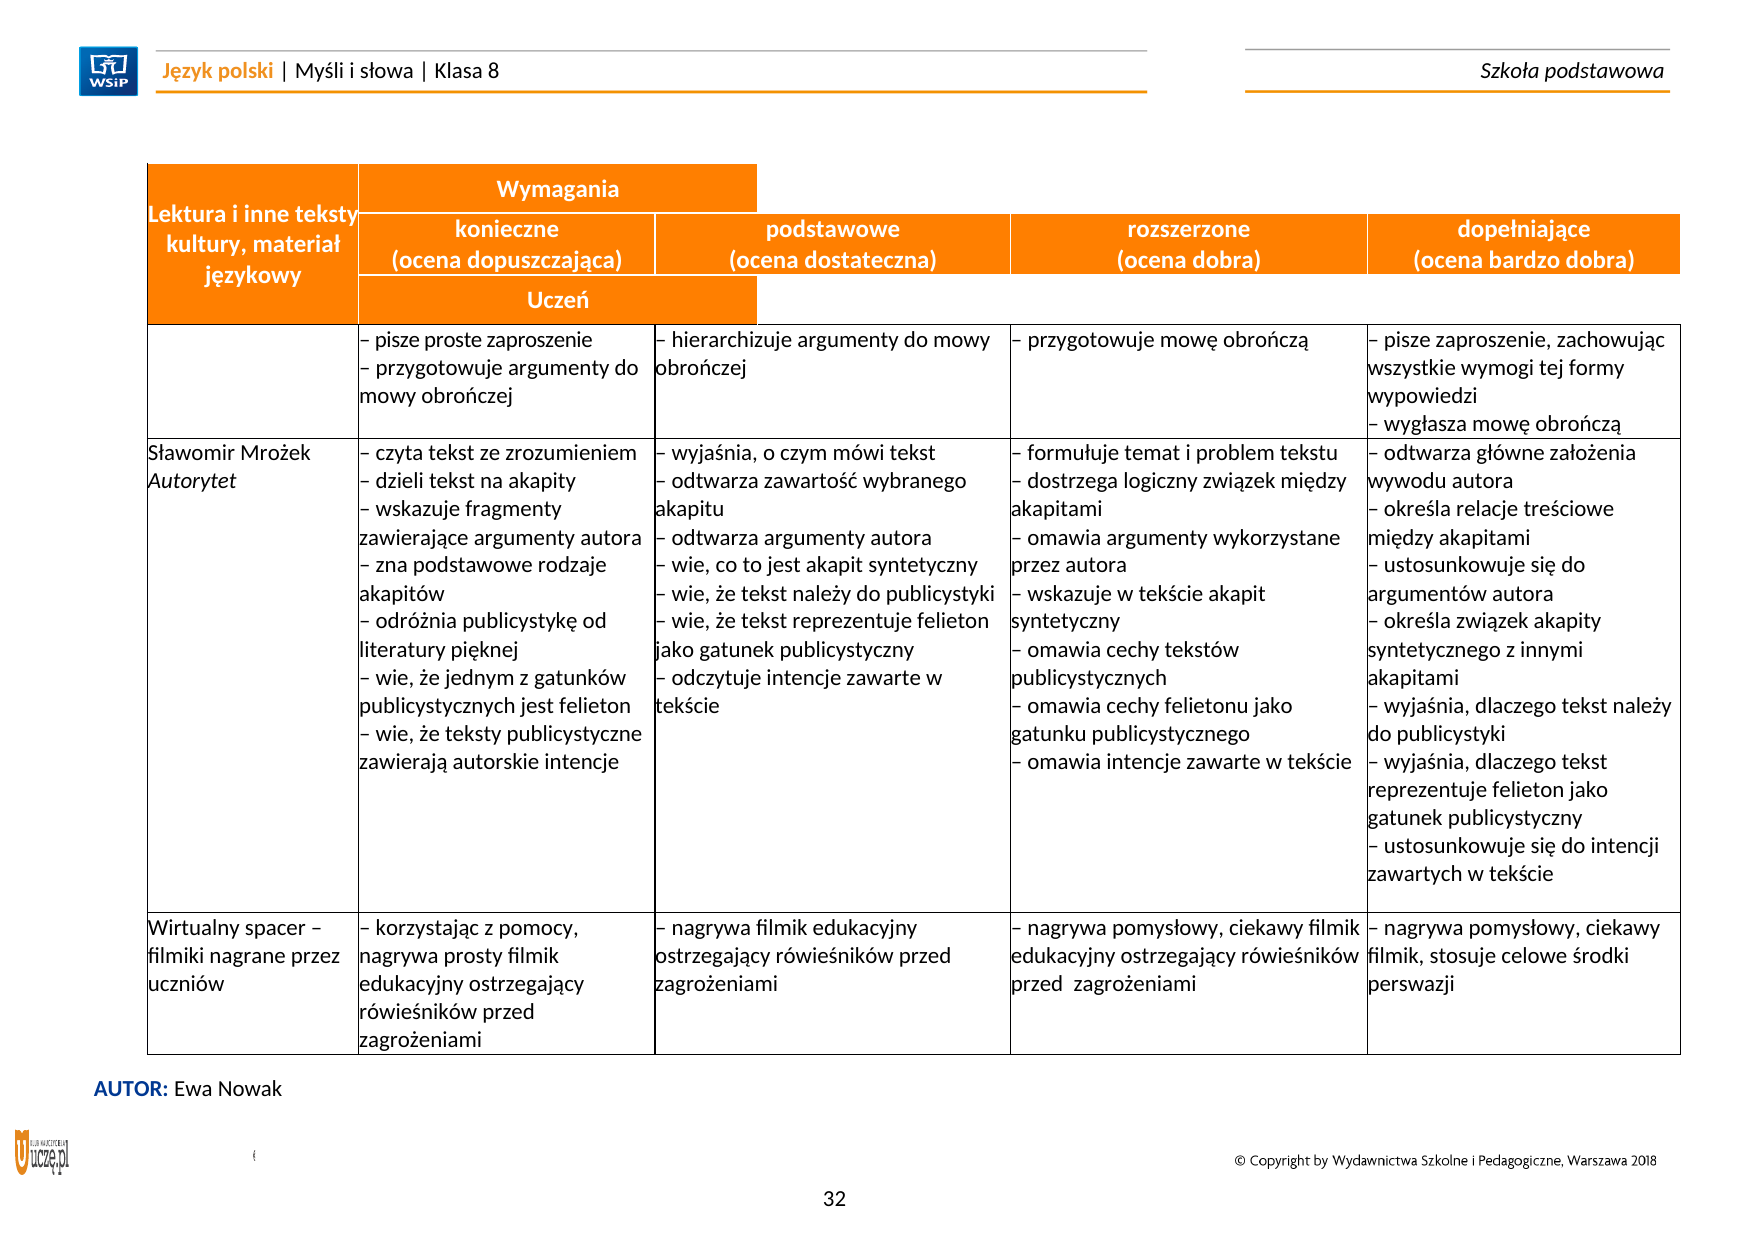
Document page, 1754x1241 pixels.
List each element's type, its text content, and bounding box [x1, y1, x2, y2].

table_cell – pisze proste zaproszenie – przygotowuje argumenty do mowy obrończej [359, 325, 654, 437]
table_cell – wyjaśnia, o czym mówi tekst – odtwarza zawartość wybranego akapitu – odtwarza argumenty autora – wie, co to jest akapit syntetyczny – wie, że tekst należy do publicystyki – wie, że tekst reprezentuje felieton jako gatunek publicystyczny – odczytuje intencje zawarte w tekście [656, 439, 1010, 912]
table_cell – nagrywa filmik edukacyjny ostrzegający rówieśników przed zagrożeniami [656, 913, 1010, 1053]
table_cell rozszerzone (ocena dobra) [1011, 214, 1367, 274]
table_cell [148, 325, 358, 437]
table_cell Uczeń [359, 276, 757, 324]
table_cell dopełniające (ocena bardzo dobra) [1368, 214, 1680, 274]
table_cell – odtwarza główne założenia wywodu autora – określa relacje treściowe między akapitami – ustosunkowuje się do argumentów autora – określa związek akapity syntetycznego z innymi akapitami – wyjaśnia, dlaczego tekst należy do publicystyki – wyjaśnia, dlaczego tekst reprezentuje felieton jako gatunek publicystyczny – ustosunkowuje się do intencji zawartych w tekście [1368, 439, 1680, 912]
table_cell – pisze zaproszenie, zachowując wszystkie wymogi tej formy wypowiedzi – wygłasza mowę obrończą [1368, 325, 1680, 437]
table_cell – czyta tekst ze zrozumieniem – dzieli tekst na akapity – wskazuje fragmenty zawierające argumenty autora – zna podstawowe rodzaje akapitów – odróżnia publicystykę od literatury pięknej – wie, że jednym z gatunków publicystycznych jest felieton – wie, że teksty publicystyczne zawierają autorskie intencje [359, 439, 654, 912]
table_header Wymagania [359, 164, 757, 212]
picture [0, 6, 1671, 112]
picture [1231, 1135, 1657, 1179]
table_cell – nagrywa pomysłowy, ciekawy filmik, stosuje celowe środki perswazji [1368, 913, 1680, 1053]
table_cell konieczne (ocena dopuszczająca) [359, 214, 654, 274]
table_cell – przygotowuje mowę obrończą [1011, 325, 1367, 437]
table_cell Wirtualny spacer – filmiki nagrane przez uczniów [148, 913, 358, 1053]
table_cell – hierarchizuje argumenty do mowy obrończej [656, 325, 1010, 437]
table_cell – formułuje temat i problem tekstu – dostrzega logiczny związek między akapitami – omawia argumenty wykorzystane przez autora – wskazuje w tekście akapit syntetyczny – omawia cechy tekstów publicystycznych – omawia cechy felietonu jako gatunku publicystycznego – omawia intencje zawarte w tekście [1011, 439, 1367, 912]
table_cell – nagrywa pomysłowy, ciekawy filmik edukacyjny ostrzegający rówieśników przed zagrożeniami [1011, 913, 1367, 1053]
table_cell podstawowe (ocena dostateczna) [656, 214, 1010, 274]
table_cell Sławomir Mrożek Autorytet [148, 439, 358, 912]
table_cell – korzystając z pomocy, nagrywa prosty filmik edukacyjny ostrzegający rówieśników przed zagrożeniami [359, 913, 654, 1053]
table_header Lektura i inne teksty kultury, materiał językowy [148, 164, 358, 324]
